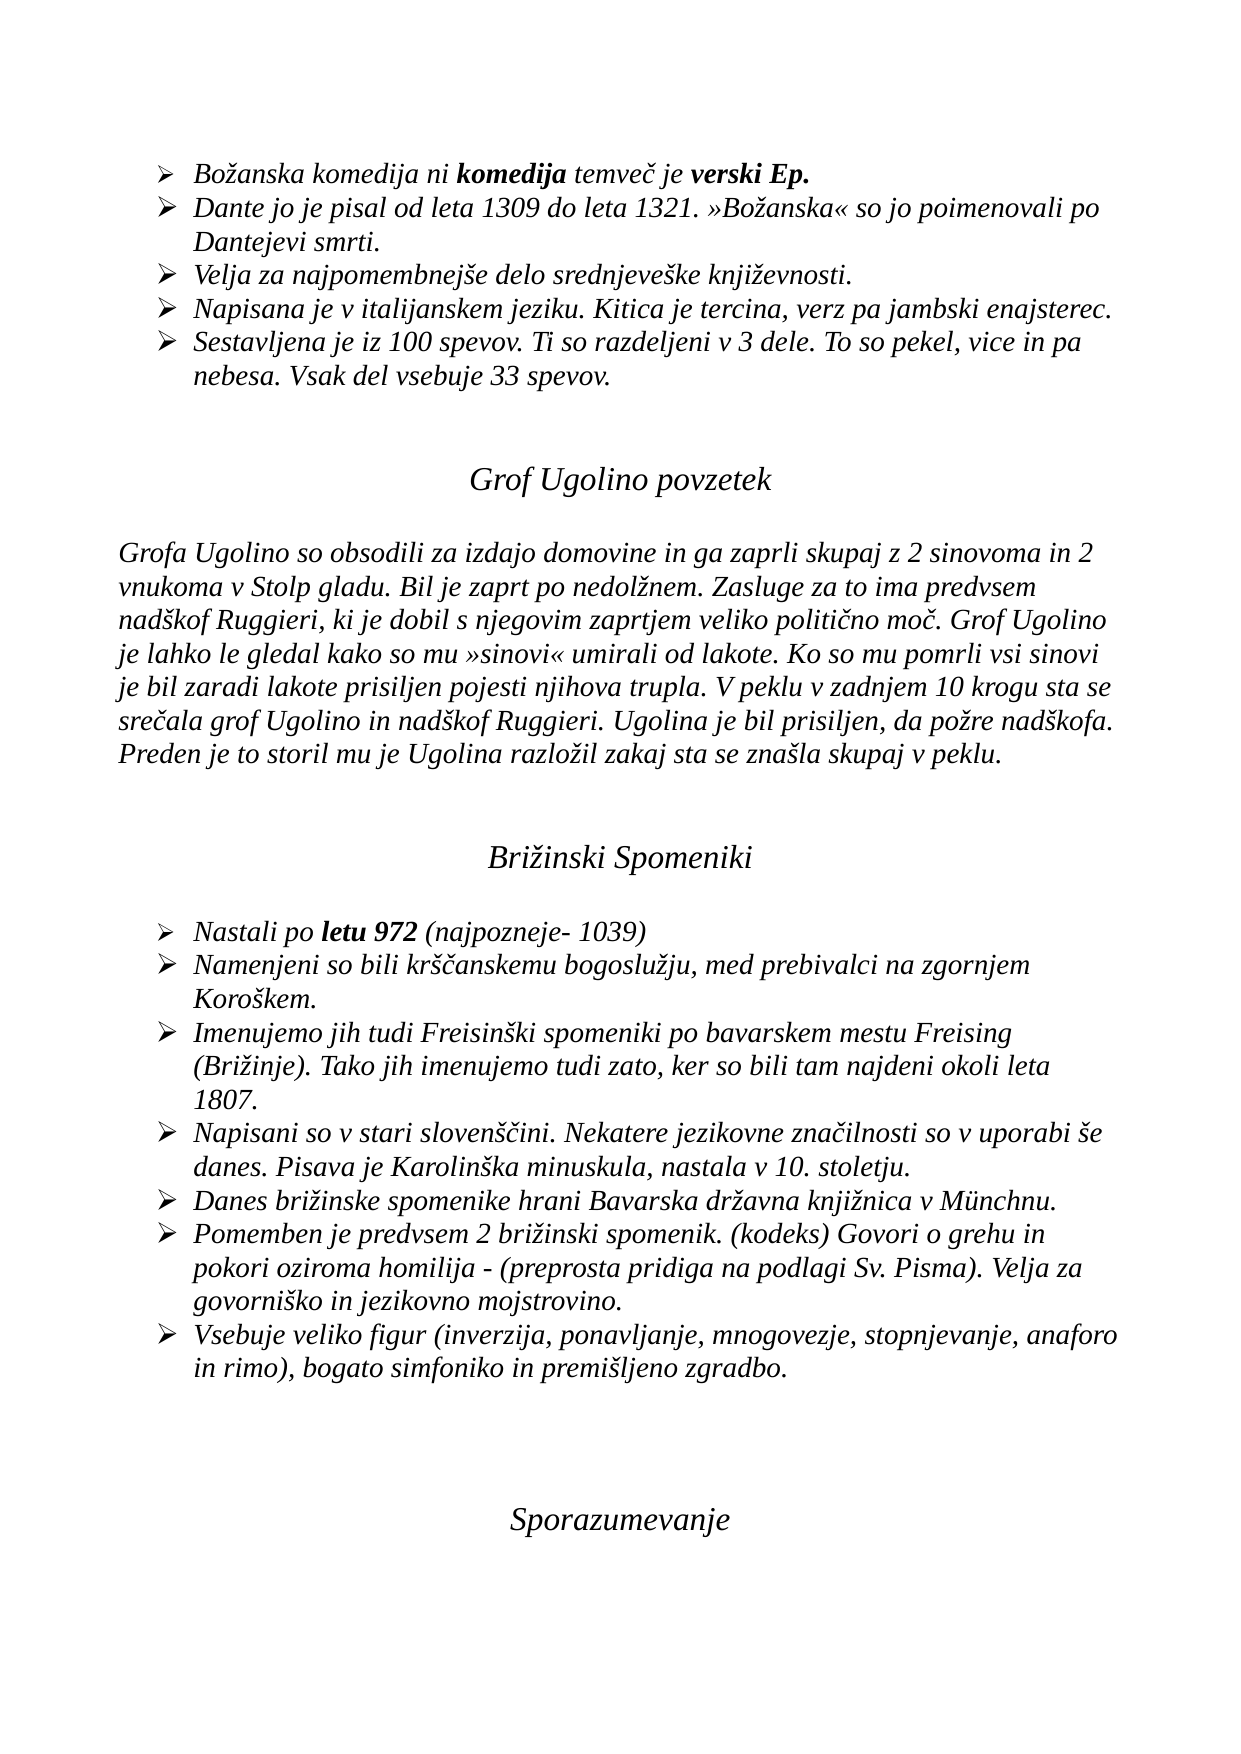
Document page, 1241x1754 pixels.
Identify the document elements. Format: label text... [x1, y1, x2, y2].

text Brižinski Spomeniki [118, 837, 1122, 876]
list Nastali po letu 972 (najpozneje- 1039) [156, 914, 1122, 947]
list Velja za najpomembnejše delo srednjeveške književnosti. [156, 257, 1122, 291]
list Dante jo je pisal od leta 1309 do leta 1321. »Božanska« so jo poimenovali po Dantejevi smrti. [156, 190, 1122, 257]
text Grofa Ugolino so obsodili za izdajo domovine in ga zaprli skupaj z 2 sinovoma in 2 vnukoma v Stolp gladu. Bil je zaprt po nedolžnem. Zasluge za to ima predvsem nadškof Ruggieri, ki je dobil s njegovim zaprtjem veliko politično moč. Grof Ugolino je lahko le gledal kako so mu »sinovi« umirali od lakote. Ko so mu pomrli vsi sinovi je bil zaradi lakote prisiljen pojesti njihova trupla. V peklu v zadnjem 10 krogu sta se srečala grof Ugolino in nadškof Ruggieri. Ugolina je bil prisiljen, da požre nadškofa. Preden je to storil mu je Ugolina razložil zakaj sta se znašla skupaj v peklu. [118, 535, 1122, 770]
list Imenujemo jih tudi Freisinški spomeniki po bavarskem mestu Freising (Brižinje). Tako jih imenujemo tudi zato, ker so bili tam najdeni okoli leta 1807. [156, 1015, 1122, 1115]
list Božanska komedija ni komedija temveč je verski Ep. [156, 156, 1122, 190]
list Sestavljena je iz 100 spevov. Ti so razdeljeni v 3 dele. To so pekel, vice in pa nebesa. Vsak del vsebuje 33 spevov. [156, 324, 1122, 392]
list Napisani so v stari slovenščini. Nekatere jezikovne značilnosti so v uporabi še danes. Pisava je Karolinška minuskula, nastala v 10. stoletju. [156, 1115, 1122, 1183]
list Namenjeni so bili krščanskemu bogoslužju, med prebivalci na zgornjem Koroškem. [156, 947, 1122, 1015]
list Danes brižinske spomenike hrani Bavarska državna knjižnica v Münchnu. [156, 1183, 1122, 1216]
text Sporazumevanje [118, 1499, 1122, 1537]
list Napisana je v italijanskem jeziku. Kitica je tercina, verz pa jambski enajsterec. [156, 291, 1122, 324]
list Pomemben je predvsem 2 brižinski spomenik. (kodeks) Govori o grehu in pokori oziroma homilija - (preprosta pridiga na podlagi Sv. Pisma). Velja za govorniško in jezikovno mojstrovino. [156, 1216, 1122, 1317]
text Grof Ugolino povzetek [118, 459, 1122, 497]
list Vsebuje veliko figur (inverzija, ponavljanje, mnogovezje, stopnjevanje, anaforo in rimo), bogato simfoniko in premišljeno zgradbo. [156, 1317, 1122, 1384]
